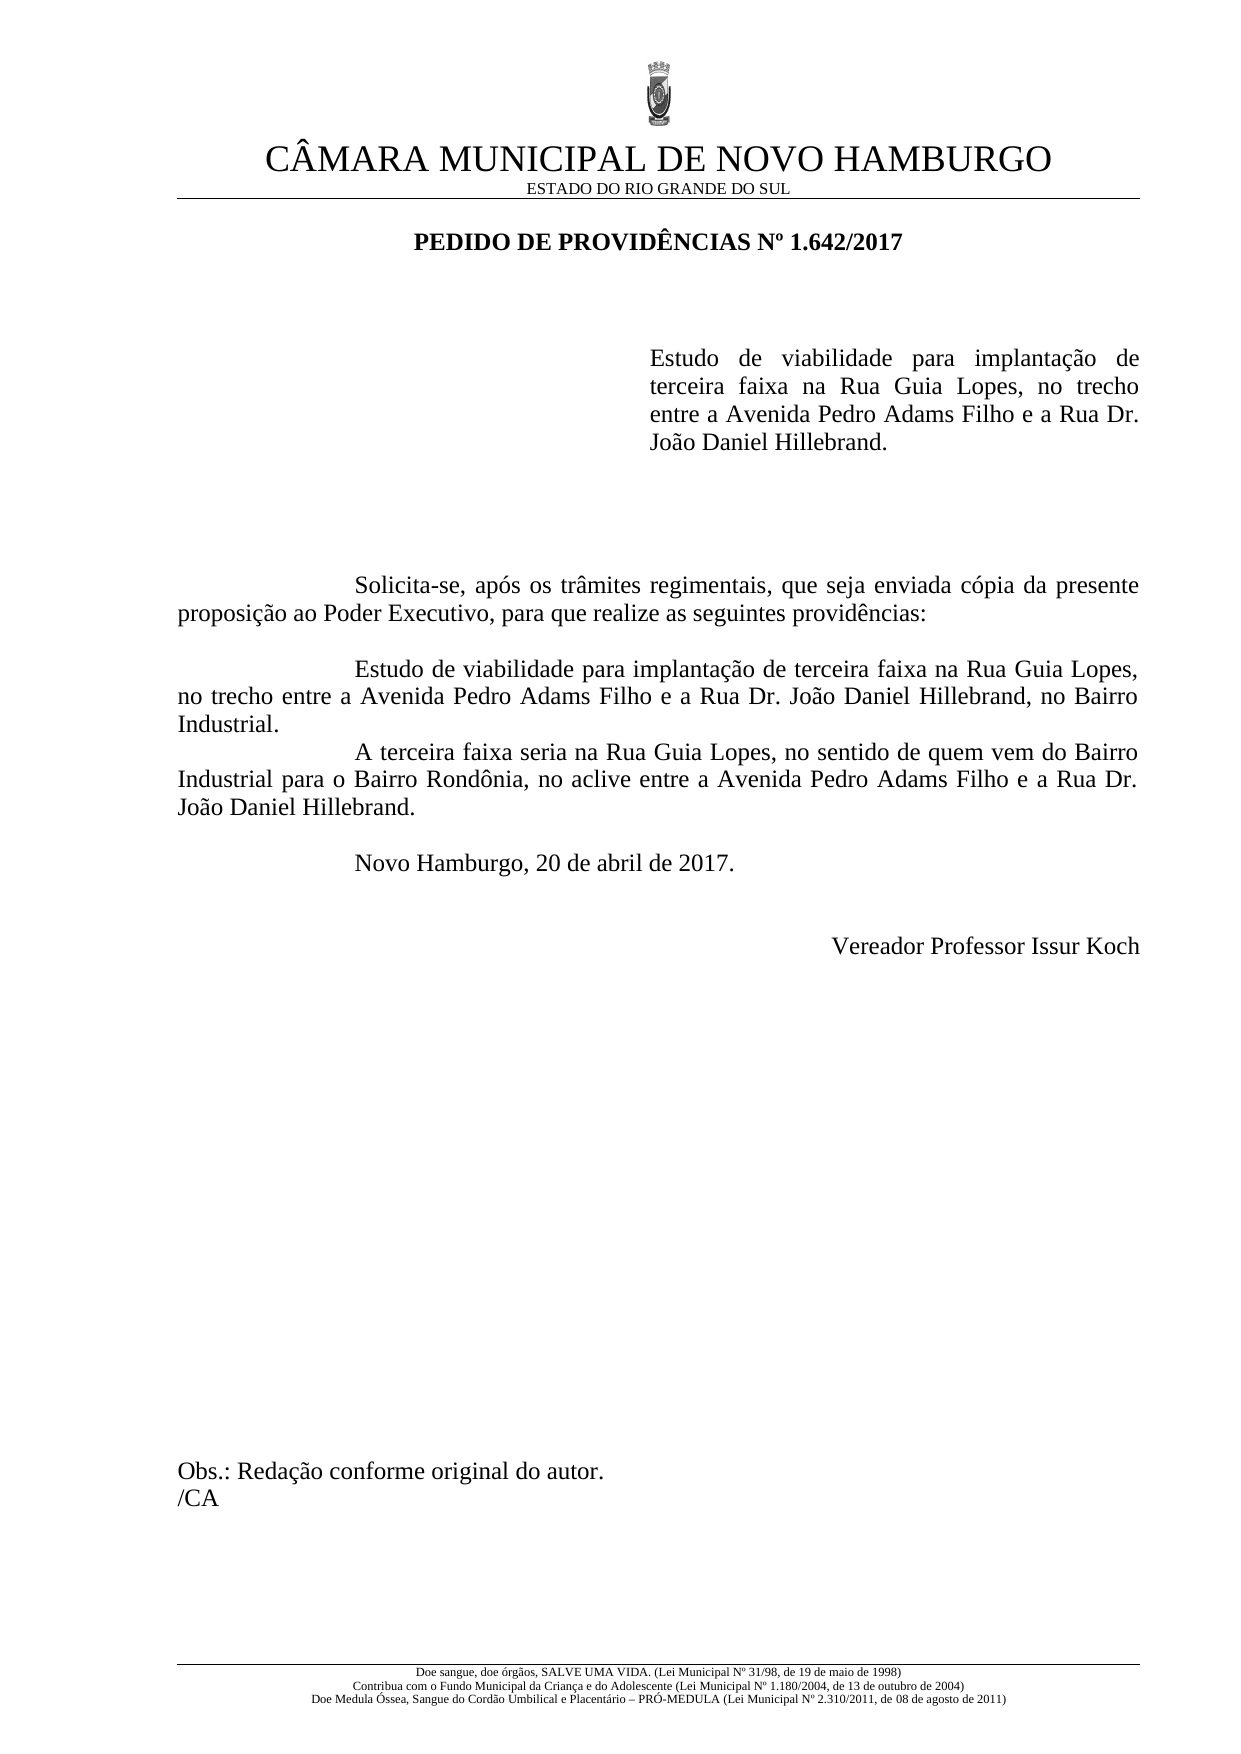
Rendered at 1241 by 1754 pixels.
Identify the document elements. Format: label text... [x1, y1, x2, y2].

text Estudo de viabilidade para implantação de terceira faixa na Rua Guia Lopes, no trecho entre a Avenida Pedro Adams Filho e a Rua Dr. João Daniel Hillebrand. [649, 344, 1140, 455]
text Novo Hamburgo, 20 de abril de 2017. [177, 849, 1140, 876]
text Obs.: Redação conforme original do autor. [177, 1457, 1140, 1484]
text Estudo de viabilidade para implantação de terceira faixa na Rua Guia Lopes, no trecho entre a Avenida Pedro Adams Filho e a Rua Dr. João Daniel Hillebrand, no Bairro Industrial. [177, 655, 1140, 738]
text /CA [177, 1484, 1140, 1512]
text Vereador Professor Issur Koch [177, 932, 1140, 959]
text A terceira faixa seria na Rua Guia Lopes, no sentido de quem vem do Bairro Industrial para o Bairro Rondônia, no aclive entre a Avenida Pedro Adams Filho e a Rua Dr. João Daniel Hillebrand. [177, 738, 1140, 821]
text Solicita-se, após os trâmites regimentais, que seja enviada cópia da presente proposição ao Poder Executivo, para que realize as seguintes providências: [177, 572, 1140, 627]
text PEDIDO DE PROVIDÊNCIAS Nº 1.642/2017 [177, 228, 1140, 256]
